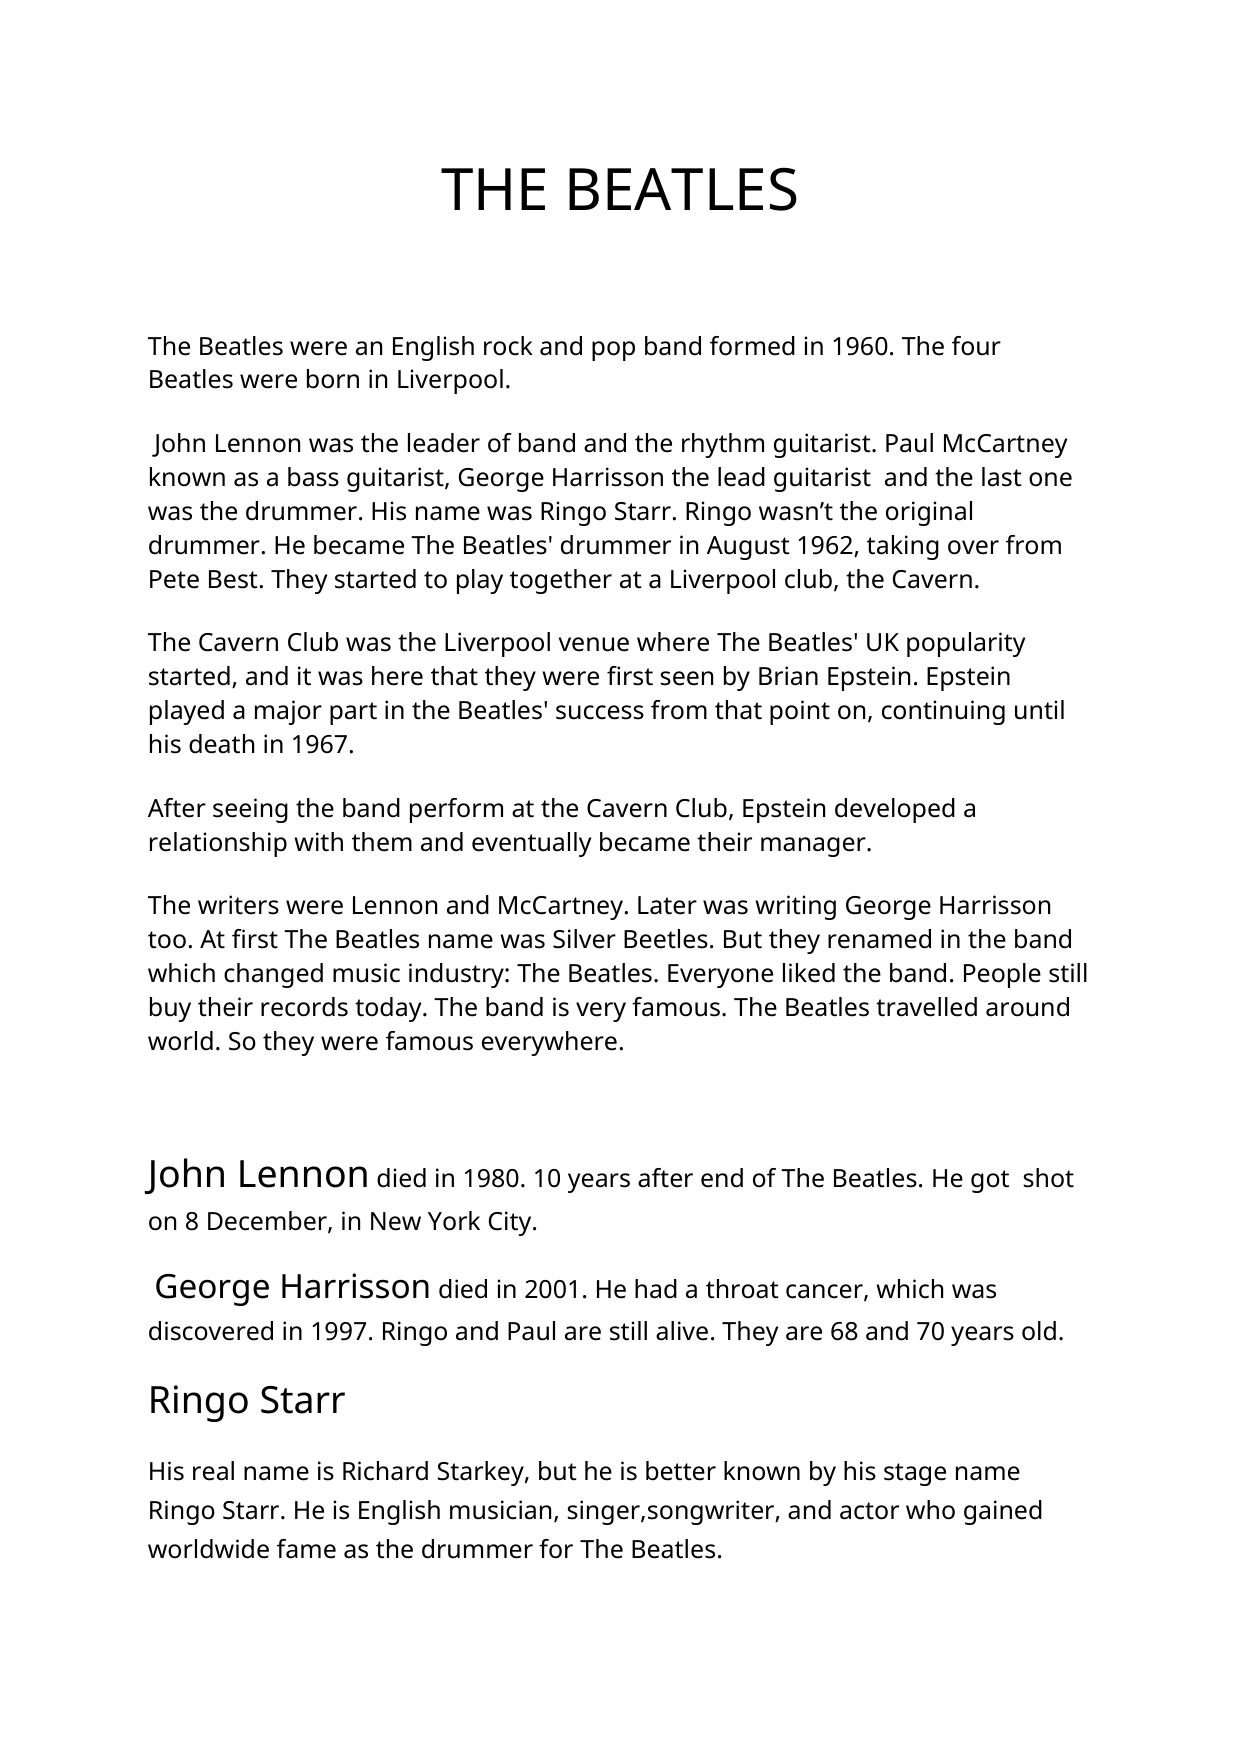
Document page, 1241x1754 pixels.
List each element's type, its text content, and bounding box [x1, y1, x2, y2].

text THE BEATLES [148, 148, 1093, 227]
text The Cavern Club was the Liverpool venue where The Beatles' UK popularity started, and it was here that they were first seen by Brian Epstein. Epstein played a major part in the Beatles' success from that point on, continuing until his death in 1967. [148, 625, 1093, 761]
text His real name is Richard Starkey, but he is better known by his stage name Ringo Starr. He is English musician, singer,songwriter, and actor who gained worldwide fame as the drummer for The Beatles. [148, 1453, 1093, 1566]
text After seeing the band perform at the Cavern Club, Epstein developed a relationship with them and eventually became their manager. [148, 790, 1093, 858]
text George Harrisson died in 2001. He had a throat cancer, which was discovered in 1997. Ringo and Paul are still alive. They are 68 and 70 years old. [148, 1263, 1093, 1348]
text The Beatles were an English rock and pop band formed in 1960. The four Beatles were born in Liverpool. [148, 328, 1093, 396]
text John Lennon was the leader of band and the rhythm guitarist. Paul McCartney known as a bass guitarist, George Harrisson the lead guitarist and the last one was the drummer. His name was Ringo Starr. Ringo wasn’t the original drummer. He became The Beatles' drummer in August 1962, taking over from Pete Best. They started to play together at a Liverpool club, the Cavern. [148, 425, 1093, 596]
text The writers were Lennon and McCartney. Later was writing George Harrisson too. At first The Beatles name was Silver Beetles. But they renamed in the band which changed music industry: The Beatles. Everyone liked the band. People still buy their records today. The band is very famous. The Beatles travelled around world. So they were famous everywhere. [148, 888, 1093, 1058]
text Ringo Starr [148, 1374, 1093, 1425]
text John Lennon died in 1980. 10 years after end of The Beatles. He got shot on 8 December, in New York City. [148, 1147, 1093, 1237]
